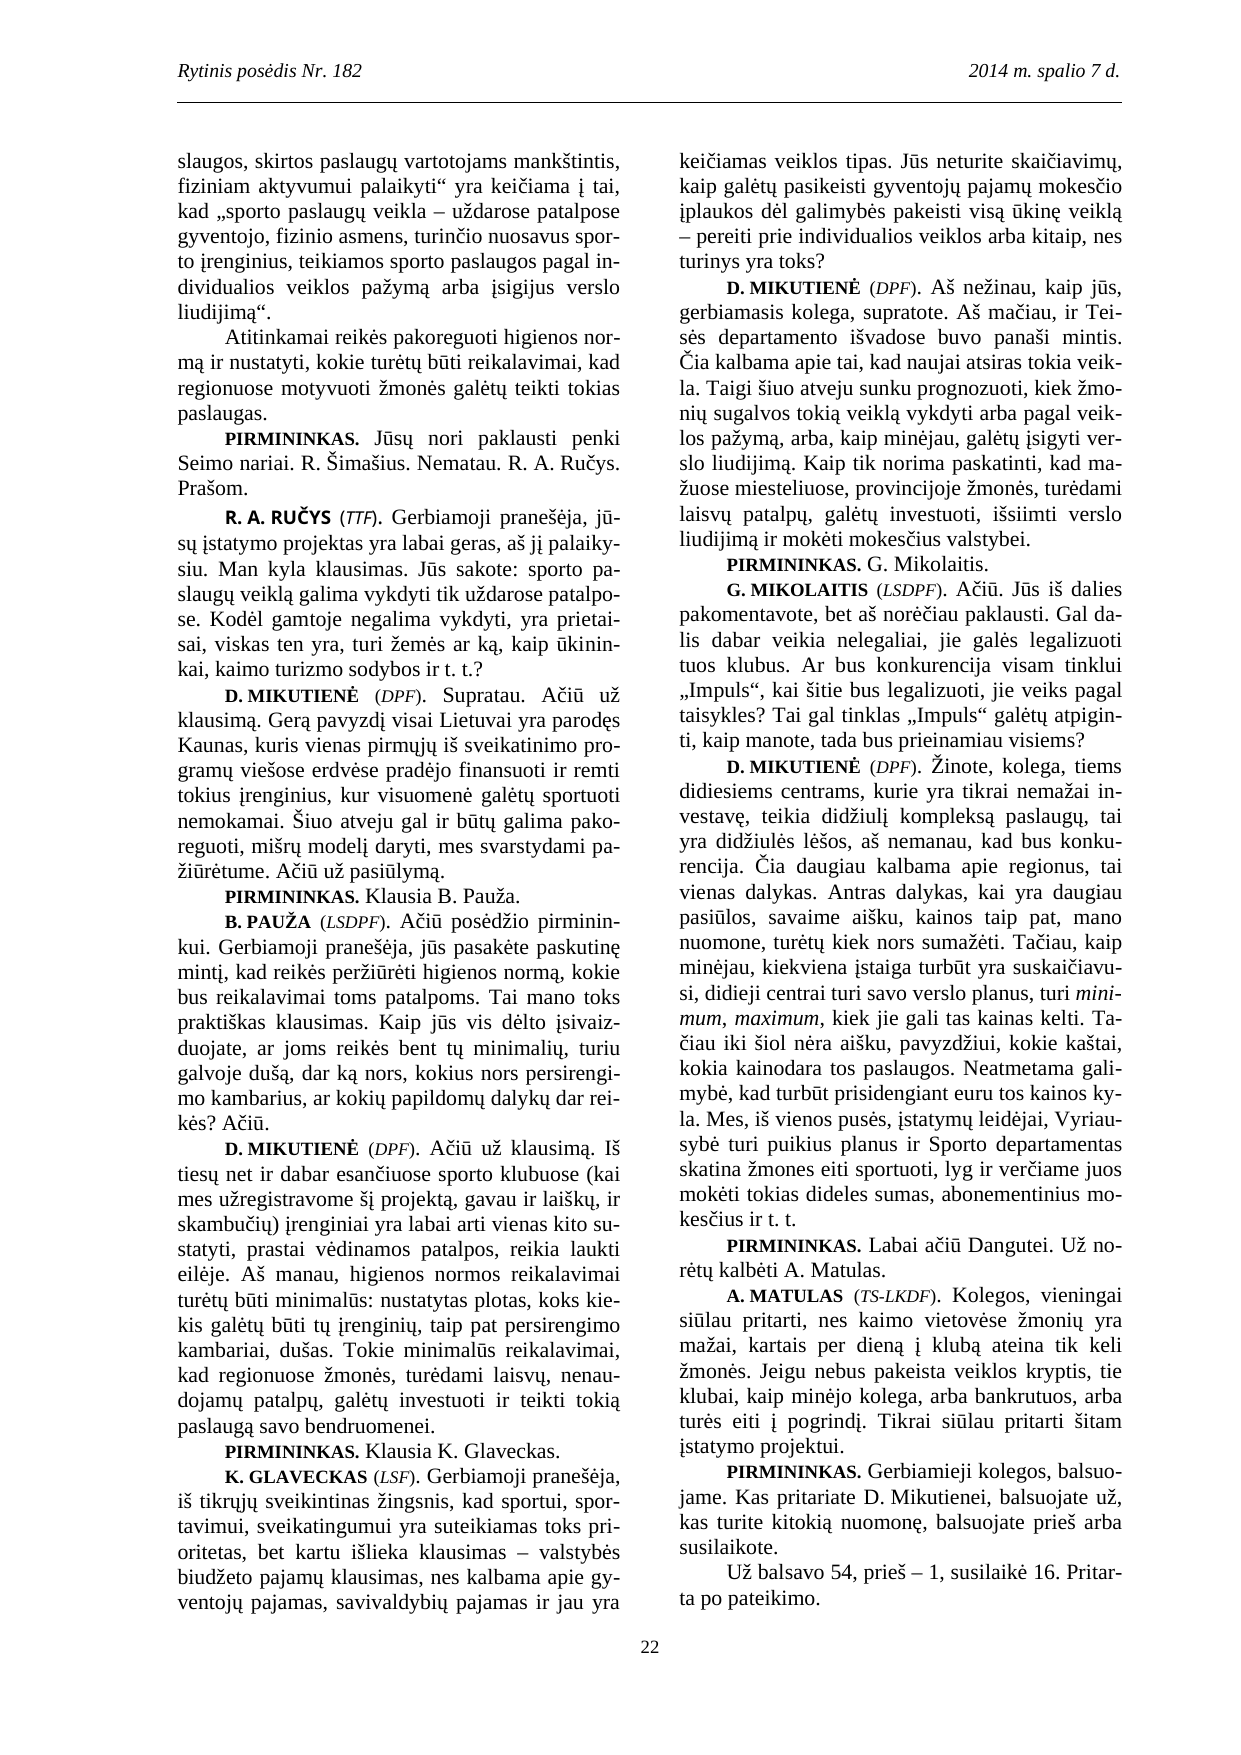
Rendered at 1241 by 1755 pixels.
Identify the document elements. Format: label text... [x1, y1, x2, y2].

text G. MIKOLAITIS (LSDPF). Ačiū. Jūs iš da­lies pa­ko­men­ta­vo­te, bet aš no­rė­čiau pa­klaus­ti. Gal da­lis da­bar vei­kia ne­le­ga­liai, jie ga­lės le­ga­li­zuo­ti tuos klu­bus. Ar bus kon­ku­ren­ci­ja vi­sam tin­klui „Im­puls“, kai ši­tie bus le­ga­li­zuo­ti, jie veiks pa­gal tai­syk­les? Tai gal tin­klas „Im­puls“ ga­lė­tų at­pi­gin­ti, kaip ma­no­te, ta­da bus pri­ei­na­miau vi­siems? [679, 576, 1122, 753]
text Ati­tin­ka­mai rei­kės pa­ko­re­guo­ti hi­gie­nos nor­mą ir nu­sta­ty­ti, ko­kie tu­rė­tų bū­ti rei­ka­la­vi­mai, kad re­gio­nuo­se mo­ty­vuo­ti žmo­nės ga­lė­tų teik­ti to­kias pa­slau­gas. [177, 324, 620, 425]
text PIRMININKAS. Klau­sia B. Pau­ža. [177, 883, 620, 908]
text D. MIKUTIENĖ (DPF). Su­pra­tau. Ačiū už klau­si­mą. Ge­rą pa­vyz­dį vi­sai Lie­tu­vai yra pa­ro­dęs Kau­nas, ku­ris vie­nas pir­mų­jų iš svei­ka­ti­ni­mo pro­gra­mų vie­šo­se erd­vė­se pra­dė­jo fi­nan­suo­ti ir rem­ti to­kius įren­gi­nius, kur vi­suo­me­nė ga­lė­tų spor­tuo­ti ne­mo­ka­mai. Šiuo at­ve­ju gal ir bū­tų ga­li­ma pa­ko­re­guo­ti, miš­rų mo­de­lį da­ry­ti, mes svars­ty­da­mi pa­žiū­rė­tu­me. Ačiū už pa­siū­ly­mą. [177, 682, 620, 883]
text D. MIKUTIENĖ (DPF). Aš ne­ži­nau, kaip jūs, ger­bia­ma­sis ko­le­ga, su­pra­to­te. Aš ma­čiau, ir Tei­sės de­par­ta­men­to iš­va­do­se bu­vo pa­na­ši min­tis. Čia kal­ba­ma apie tai, kad nau­jai at­si­ras to­kia veik­la. Tai­gi šiuo at­ve­ju sun­ku prog­no­zuo­ti, kiek žmo­nių su­gal­vos to­kią veik­lą vyk­dy­ti ar­ba pa­gal veik­los pa­žy­mą, ar­ba, kaip mi­nė­jau, ga­lė­tų įsi­gy­ti ver­slo liu­di­ji­mą. Kaip tik no­ri­ma pa­ska­tin­ti, kad ma­žuo­se mies­te­liuo­se, pro­vin­ci­jo­je žmo­nės, tu­rė­da­mi lais­vų pa­tal­pų, ga­lė­tų in­ves­tuo­ti, iš­si­im­ti ver­slo liu­di­ji­mą ir mo­kė­ti mo­kes­čius vals­ty­bei. [679, 274, 1122, 551]
text PIRMININKAS. G. Mi­ko­lai­tis. [679, 551, 1122, 576]
text K. GLAVECKAS (LSF). Ger­bia­mo­ji pra­ne­šė­ja, iš tik­rų­jų svei­kin­ti­nas žings­nis, kad spor­tui, spor­ta­vi­mui, svei­ka­tin­gu­mui yra su­tei­kia­mas toks pri­ori­te­tas, bet kar­tu iš­lie­ka klau­si­mas – vals­ty­bės biu­dže­to pa­ja­mų klau­si­mas, nes kal­ba­ma apie gy­ven­to­jų pa­ja­mas, sa­vi­val­dy­bių pa­ja­mas ir jau yra [177, 1463, 620, 1614]
text Už bal­sa­vo 54, prieš – 1, su­si­lai­kė 16. Pri­tar­ta po pa­tei­ki­mo. [679, 1559, 1122, 1610]
text PIRMININKAS. Jū­sų no­ri pa­klaus­ti pen­ki Sei­mo na­riai. R. Ši­ma­šius. Ne­ma­tau. R. A. Ru­čys. Pra­šom. [177, 425, 620, 501]
text PIRMININKAS. Klau­sia K. Gla­vec­kas. [177, 1438, 620, 1463]
text R. A. RUČYS (TTF). Ger­bia­mo­ji pra­ne­šė­ja, jū­sų įsta­ty­mo pro­jek­tas yra la­bai ge­ras, aš jį pa­lai­ky­siu. Man ky­la klau­si­mas. Jūs sa­ko­te: spor­to pa­slau­gų veik­lą ga­li­ma vyk­dy­ti tik už­da­ro­se pa­tal­po­se. Ko­dėl gam­to­je ne­ga­li­ma vyk­dy­ti, yra prie­tai­sai, vis­kas ten yra, tu­ri že­mės ar ką, kaip ūki­nin­kai, kai­mo tu­riz­mo so­dy­bos ir t. t.? [177, 501, 620, 682]
text slau­gos, skir­tos pa­slau­gų var­to­to­jams mankš­tin­tis, fi­zi­niam ak­ty­vu­mui pa­lai­ky­ti“ yra kei­čia­ma į tai, kad „spor­to pa­slau­gų veik­la – už­da­ro­se pa­tal­po­se gy­ven­to­jo, fi­zi­nio as­mens, tu­rin­čio nuo­sa­vus spor­to įren­gi­nius, tei­kia­mos spor­to pa­slau­gos pa­gal in­di­vi­du­a­lios veik­los pa­žy­mą ar­ba įsi­gi­jus ver­slo liu­di­ji­mą“. [177, 148, 620, 324]
text B. PAUŽA (LSDPF). Ačiū po­sė­džio pir­mi­nin­kui. Ger­bia­mo­ji pra­ne­šė­ja, jūs pa­sa­kė­te pas­ku­ti­nę min­tį, kad rei­kės per­žiū­rė­ti hi­gie­nos nor­mą, ko­kie bus rei­ka­la­vi­mai toms pa­tal­poms. Tai ma­no toks prak­tiš­kas klau­si­mas. Kaip jūs vis dėl­to įsi­vaiz­duo­ja­te, ar joms rei­kės bent tų mi­ni­ma­lių, tu­riu gal­vo­je du­šą, dar ką nors, ko­kius nors per­si­ren­gi­mo kam­ba­rius, ar ko­kių pa­pil­do­mų da­ly­kų dar rei­kės? Ačiū. [177, 908, 620, 1135]
text PIRMININKAS. La­bai ačiū Dan­gu­tei. Už no­rė­tų kal­bė­ti A. Ma­tu­las. [679, 1232, 1122, 1282]
text A. MATULAS (TS-LKDF). Ko­le­gos, vie­nin­gai siū­lau pri­tar­ti, nes kai­mo vie­to­vė­se žmo­nių yra ma­žai, kar­tais per die­ną į klu­bą at­ei­na tik ke­li žmo­nės. Jei­gu ne­bus pa­keis­ta veik­los kryp­tis, tie klu­bai, kaip mi­nė­jo ko­le­ga, ar­ba ban­kru­tuos, ar­ba tu­rės ei­ti į po­grin­dį. Tik­rai siū­lau pri­tar­ti ši­tam įsta­ty­mo pro­jek­tui. [679, 1282, 1122, 1458]
text D. MIKUTIENĖ (DPF). Ačiū už klau­si­mą. Iš tie­sų net ir da­bar esan­čiuo­se spor­to klu­buo­se (kai mes už­re­gist­ra­vo­me šį pro­jek­tą, ga­vau ir laiš­kų, ir skam­bu­čių) įren­gi­niai yra la­bai ar­ti vie­nas ki­to su­sta­ty­ti, pras­tai vė­di­na­mos pa­tal­pos, rei­kia lauk­ti ei­lė­je. Aš ma­nau, hi­gie­nos nor­mos rei­ka­la­vi­mai tu­rė­tų bū­ti mi­ni­ma­lūs: nu­sta­ty­tas plo­tas, koks kie­kis ga­lė­tų bū­ti tų įren­gi­nių, taip pat per­si­ren­gi­mo kam­ba­riai, du­šas. To­kie mi­ni­ma­lūs rei­ka­la­vi­mai, kad re­gio­nuo­se žmo­nės, tu­rė­da­mi lais­vų, ne­nau­do­ja­mų pa­tal­pų, ga­lė­tų in­ves­tuo­ti ir teik­ti to­kią pa­slau­gą sa­vo ben­druo­me­nei. [177, 1135, 620, 1438]
text D. MIKUTIENĖ (DPF). Ži­no­te, ko­le­ga, tiems di­die­siems cen­trams, ku­rie yra tik­rai ne­ma­žai in­ves­ta­vę, tei­kia di­džiu­lį kom­plek­są pa­slau­gų, tai yra di­džiu­lės lė­šos, aš ne­ma­nau, kad bus kon­ku­ren­ci­ja. Čia dau­giau kal­ba­ma apie re­gio­nus, tai vie­nas da­ly­kas. Ant­ras da­ly­kas, kai yra dau­giau pa­siū­los, sa­vai­me aiš­ku, kai­nos taip pat, ma­no nuo­mo­ne, tu­rė­tų kiek nors su­ma­žė­ti. Ta­čiau, kaip mi­nė­jau, kiek­vie­na įstai­ga tur­būt yra su­skai­čia­vu­si, di­die­ji cen­trai tu­ri sa­vo ver­slo pla­nus, tu­ri mi­ni­mum, ma­xi­mum, kiek jie ga­li tas kai­nas kel­ti. Ta­čiau iki šiol nė­ra aiš­ku, pa­vyz­džiui, ko­kie kaš­tai, ko­kia kai­no­da­ra tos pa­slau­gos. Ne­at­me­ta­ma ga­li­my­bė, kad tur­būt pri­si­den­giant eu­ru tos kai­nos ky­la. Mes, iš vie­nos pu­sės, įsta­ty­mų lei­dė­jai, Vy­riau­sy­bė tu­ri pui­kius pla­nus ir Spor­to de­par­ta­men­tas ska­ti­na žmo­nes ei­ti spor­tuo­ti, lyg ir ver­čia­me juos mo­kė­ti to­kias di­de­les su­mas, abo­ne­men­ti­nius mo­kes­čius ir t. t. [679, 753, 1122, 1232]
text kei­čia­mas veik­los ti­pas. Jūs ne­tu­ri­te skai­čia­vi­mų, kaip ga­lė­tų pa­si­keis­ti gy­ven­to­jų pa­ja­mų mo­kes­čio įplau­kos dėl ga­li­my­bės pa­keis­ti vi­są ūki­nę veik­lą – per­ei­ti prie in­di­vi­du­a­lios veik­los ar­ba ki­taip, nes tu­ri­nys yra toks? [679, 148, 1122, 274]
text PIRMININKAS. Ger­bia­mie­ji ko­le­gos, bal­suo­ja­me. Kas pri­ta­ria­te D. Mi­ku­tie­nei, bal­suo­ja­te už, kas tu­ri­te ki­to­kią nuo­mo­nę, bal­suo­ja­te prieš ar­ba su­si­lai­ko­te. [679, 1458, 1122, 1559]
